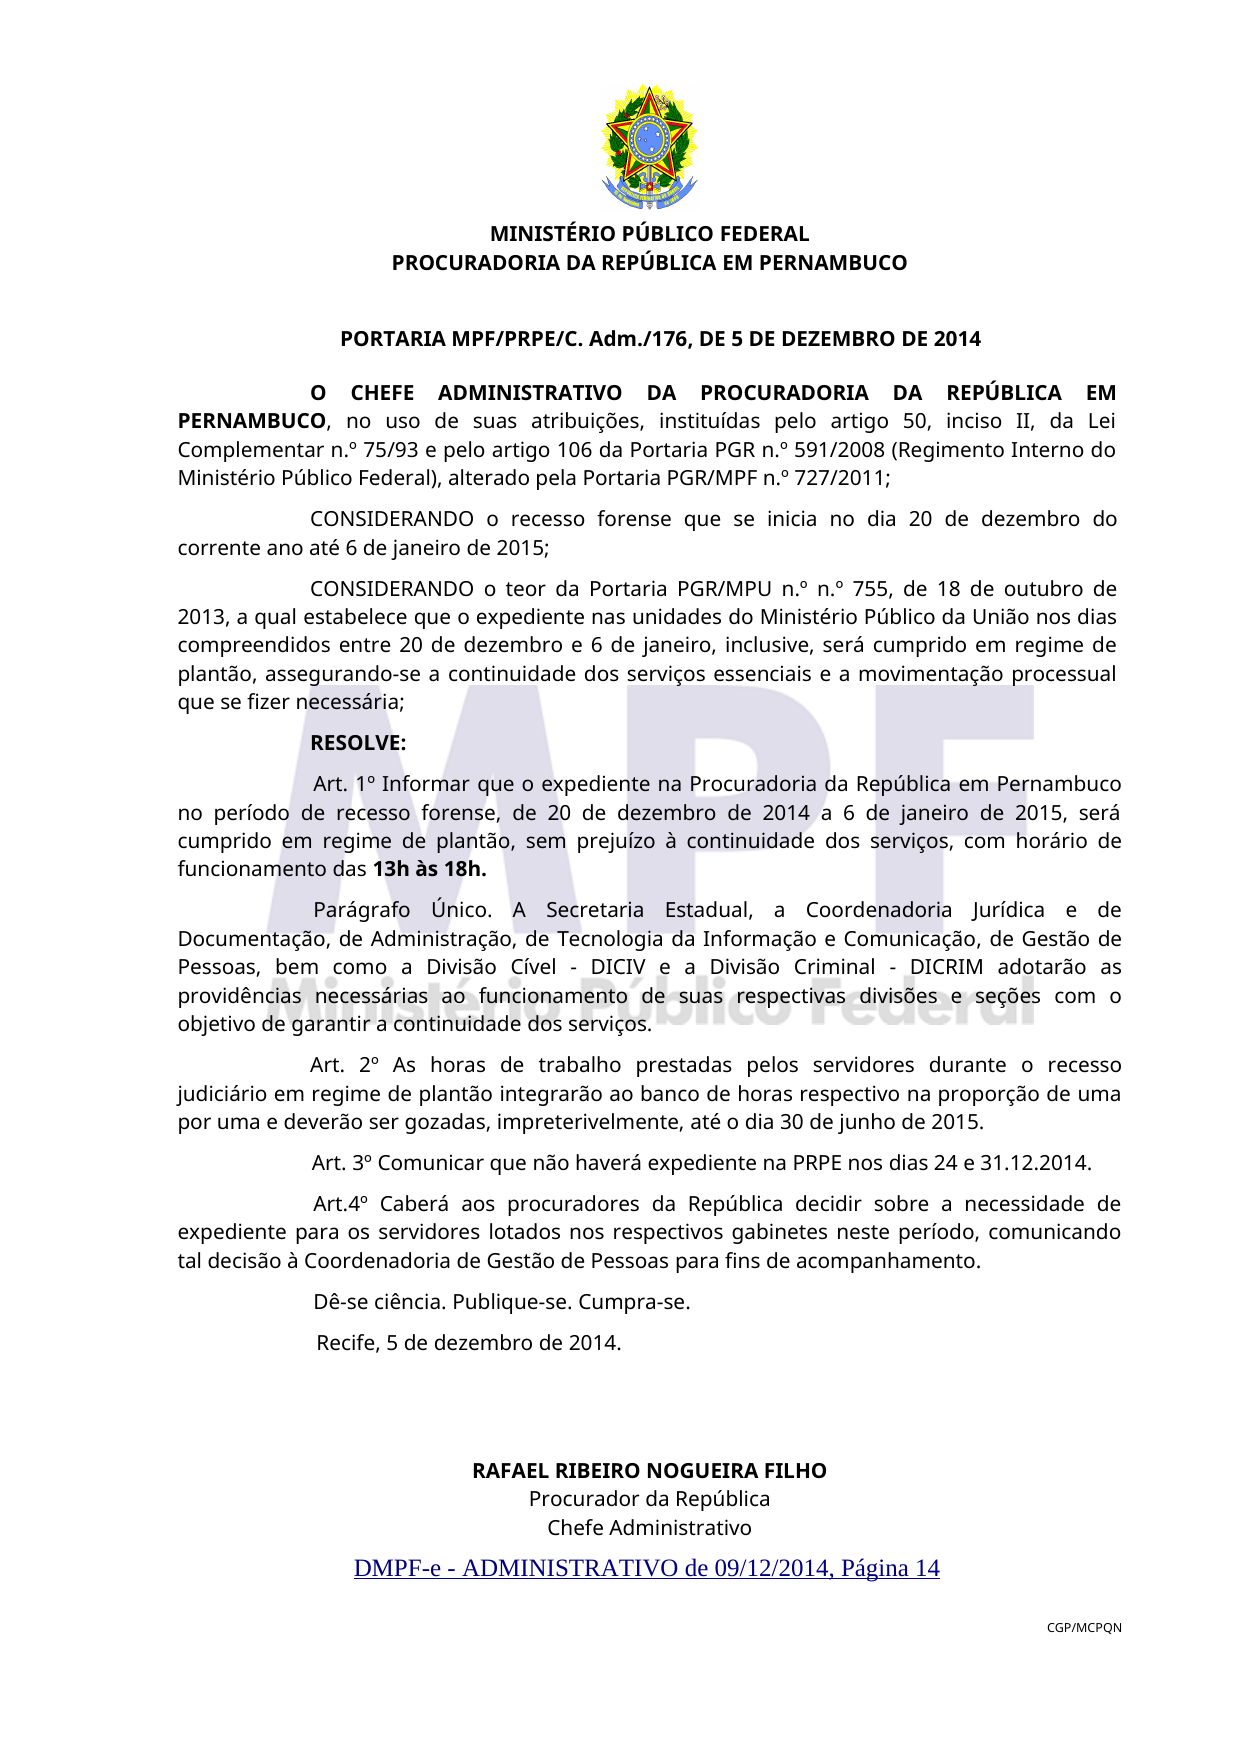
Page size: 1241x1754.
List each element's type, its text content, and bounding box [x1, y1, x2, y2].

picture [266, 883, 1034, 896]
picture [266, 716, 1034, 728]
text Chefe Administrativo [177, 1513, 1122, 1541]
text Art. 1º Informar que o expediente na Procuradoria da República em Pernambuco no período de recesso forense, de 20 de dezembro de 2014 a 6 de janeiro de 2015, será cumprido em regime de plantão, sem prejuízo à continuidade dos serviços, com horário de funcionamento das 13h às 18h. [177, 769, 1122, 883]
text Art. 3º Comunicar que não haverá expediente na PRPE nos dias 24 e 31.12.2014. [177, 1148, 1122, 1176]
text Dê-se ciência. Publique-se. Cumpra-se. [177, 1287, 1122, 1315]
text O CHEFE ADMINISTRATIVO DA PROCURADORIA DA REPÚBLICA EM PERNAMBUCO, no uso de suas atribuições, instituídas pelo artigo 50, inciso II, da Lei Complementar n.º 75/93 e pelo artigo 106 da Portaria PGR n.º 591/2008 (Regimento Interno do Ministério Público Federal), alterado pela Portaria PGR/MPF n.º 727/2011; [177, 378, 1118, 492]
text MINISTÉRIO PÚBLICO FEDERAL [177, 219, 1122, 248]
subtitle PORTARIA MPF/PRPE/C. Adm./176, DE 5 DE DEZEMBRO DE 2014 [177, 324, 1122, 353]
text CONSIDERANDO o teor da Portaria PGR/MPU n.º n.º 755, de 18 de outubro de 2013, a qual estabelece que o expediente nas unidades do Ministério Público da União nos dias compreendidos entre 20 de dezembro e 6 de janeiro, inclusive, será cumprido em regime de plantão, assegurando-se a continuidade dos serviços essenciais e a movimentação processual que se fizer necessária; [177, 574, 1118, 716]
text Art.4º Caberá aos procuradores da República decidir sobre a necessidade de expediente para os servidores lotados nos respectivos gabinetes neste período, comunicando tal decisão à Coordenadoria de Gestão de Pessoas para fins de acompanhamento. [177, 1189, 1122, 1274]
text Art. 2º As horas de trabalho prestadas pelos servidores durante o recesso judiciário em regime de plantão integrarão ao banco de horas respectivo na proporção de uma por uma e deverão ser gozadas, impreterivelmente, até o dia 30 de junho de 2015. [177, 1050, 1122, 1136]
text Procurador da República [177, 1484, 1122, 1513]
picture [266, 757, 1034, 769]
text Recife, 5 de dezembro de 2014. [177, 1328, 1122, 1356]
text RESOLVE: [177, 728, 1118, 757]
picture [599, 82, 700, 211]
text CONSIDERANDO o recesso forense que se inicia no dia 20 de dezembro do corrente ano até 6 de janeiro de 2015; [177, 504, 1118, 561]
text PROCURADORIA DA REPÚBLICA EM PERNAMBUCO [177, 248, 1122, 276]
text Parágrafo Único. A Secretaria Estadual, a Coordenadoria Jurídica e de Documentação, de Administração, de Tecnologia da Informação e Comunicação, de Gestão de Pessoas, bem como a Divisão Cível - DICIV e a Divisão Criminal - DICRIM adotarão as providências necessárias ao funcionamento de suas respectivas divisões e seções com o objetivo de garantir a continuidade dos serviços. [177, 896, 1122, 1038]
text DMPF-e - ADMINISTRATIVO de 09/12/2014, Página 14 [177, 1554, 1122, 1582]
text RAFAEL RIBEIRO NOGUEIRA FILHO [177, 1456, 1122, 1484]
